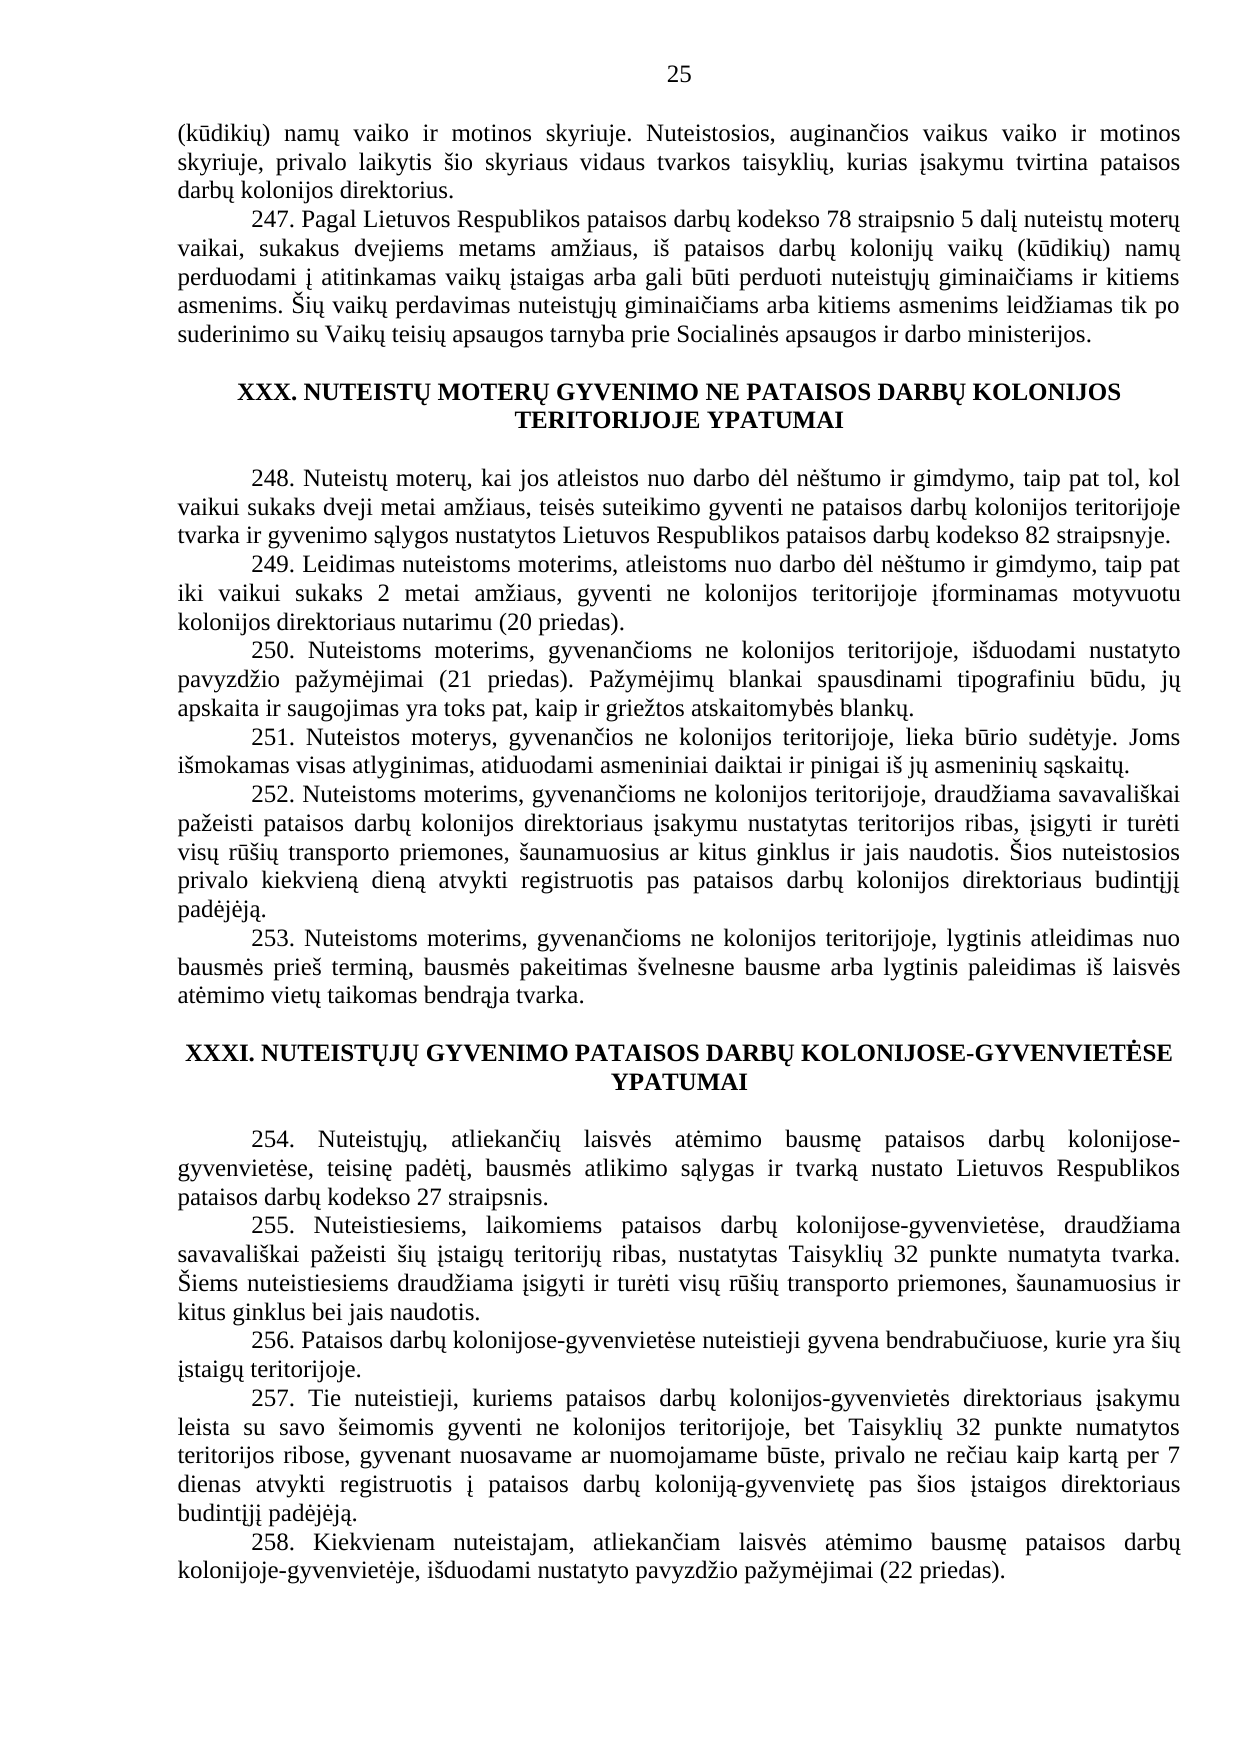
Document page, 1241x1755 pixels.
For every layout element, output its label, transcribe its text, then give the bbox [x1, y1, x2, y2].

text 256. Pataisos darbų kolonijose-gyvenvietėse nuteistieji gyvena bendrabučiuose, kurie yra šių įstaigų teritorijoje. [177, 1326, 1181, 1383]
text 252. Nuteistoms moterims, gyvenančioms ne kolonijos teritorijoje, draudžiama savavališkai pažeisti pataisos darbų kolonijos direktoriaus įsakymu nustatytas teritorijos ribas, įsigyti ir turėti visų rūšių transporto priemones, šaunamuosius ar kitus ginklus ir jais naudotis. Šios nuteistosios privalo kiekvieną dieną atvykti registruotis pas pataisos darbų kolonijos direktoriaus budintįjį padėjėją. [177, 779, 1181, 923]
text 249. Leidimas nuteistoms moterims, atleistoms nuo darbo dėl nėštumo ir gimdymo, taip pat iki vaikui sukaks 2 metai amžiaus, gyventi ne kolonijos teritorijoje įforminamas motyvuotu kolonijos direktoriaus nutarimu (20 priedas). [177, 549, 1181, 636]
text 258. Kiekvienam nuteistajam, atliekančiam laisvės atėmimo bausmę pataisos darbų kolonijoje-gyvenvietėje, išduodami nustatyto pavyzdžio pažymėjimai (22 priedas). [177, 1527, 1181, 1584]
text XXX. NUTEISTŲ MOTERŲ GYVENIMO NE PATAISOS DARBŲ KOLONIJOS TERITORIJOJE YPATUMAI [177, 377, 1181, 434]
text 255. Nuteistiesiems, laikomiems pataisos darbų kolonijose-gyvenvietėse, draudžiama savavališkai pažeisti šių įstaigų teritorijų ribas, nustatytas Taisyklių 32 punkte numatyta tvarka. Šiems nuteistiesiems draudžiama įsigyti ir turėti visų rūšių transporto priemones, šaunamuosius ir kitus ginklus bei jais naudotis. [177, 1211, 1181, 1326]
text 247. Pagal Lietuvos Respublikos pataisos darbų kodekso 78 straipsnio 5 dalį nuteistų moterų vaikai, sukakus dvejiems metams amžiaus, iš pataisos darbų kolonijų vaikų (kūdikių) namų perduodami į atitinkamas vaikų įstaigas arba gali būti perduoti nuteistųjų giminaičiams ir kitiems asmenims. Šių vaikų perdavimas nuteistųjų giminaičiams arba kitiems asmenims leidžiamas tik po suderinimo su Vaikų teisių apsaugos tarnyba prie Socialinės apsaugos ir darbo ministerijos. [177, 204, 1181, 348]
text 257. Tie nuteistieji, kuriems pataisos darbų kolonijos-gyvenvietės direktoriaus įsakymu leista su savo šeimomis gyventi ne kolonijos teritorijoje, bet Taisyklių 32 punkte numatytos teritorijos ribose, gyvenant nuosavame ar nuomojamame būste, privalo ne rečiau kaip kartą per 7 dienas atvykti registruotis į pataisos darbų koloniją-gyvenvietę pas šios įstaigos direktoriaus budintįjį padėjėją. [177, 1383, 1181, 1527]
text (kūdikių) namų vaiko ir motinos skyriuje. Nuteistosios, auginančios vaikus vaiko ir motinos skyriuje, privalo laikytis šio skyriaus vidaus tvarkos taisyklių, kurias įsakymu tvirtina pataisos darbų kolonijos direktorius. [177, 118, 1181, 204]
text 250. Nuteistoms moterims, gyvenančioms ne kolonijos teritorijoje, išduodami nustatyto pavyzdžio pažymėjimai (21 priedas). Pažymėjimų blankai spausdinami tipografiniu būdu, jų apskaita ir saugojimas yra toks pat, kaip ir griežtos atskaitomybės blankų. [177, 636, 1181, 722]
text XXXI. NUTEISTŲJŲ GYVENIMO PATAISOS DARBŲ KOLONIJOSE-GYVENVIETĖSE YPATUMAI [177, 1038, 1181, 1096]
text 253. Nuteistoms moterims, gyvenančioms ne kolonijos teritorijoje, lygtinis atleidimas nuo bausmės prieš terminą, bausmės pakeitimas švelnesne bausme arba lygtinis paleidimas iš laisvės atėmimo vietų taikomas bendrąja tvarka. [177, 923, 1181, 1009]
text 254. Nuteistųjų, atliekančių laisvės atėmimo bausmę pataisos darbų kolonijose-gyvenvietėse, teisinę padėtį, bausmės atlikimo sąlygas ir tvarką nustato Lietuvos Respublikos pataisos darbų kodekso 27 straipsnis. [177, 1124, 1181, 1211]
text 251. Nuteistos moterys, gyvenančios ne kolonijos teritorijoje, lieka būrio sudėtyje. Joms išmokamas visas atlyginimas, atiduodami asmeniniai daiktai ir pinigai iš jų asmeninių sąskaitų. [177, 722, 1181, 779]
text 248. Nuteistų moterų, kai jos atleistos nuo darbo dėl nėštumo ir gimdymo, taip pat tol, kol vaikui sukaks dveji metai amžiaus, teisės suteikimo gyventi ne pataisos darbų kolonijos teritorijoje tvarka ir gyvenimo sąlygos nustatytos Lietuvos Respublikos pataisos darbų kodekso 82 straipsnyje. [177, 463, 1181, 549]
